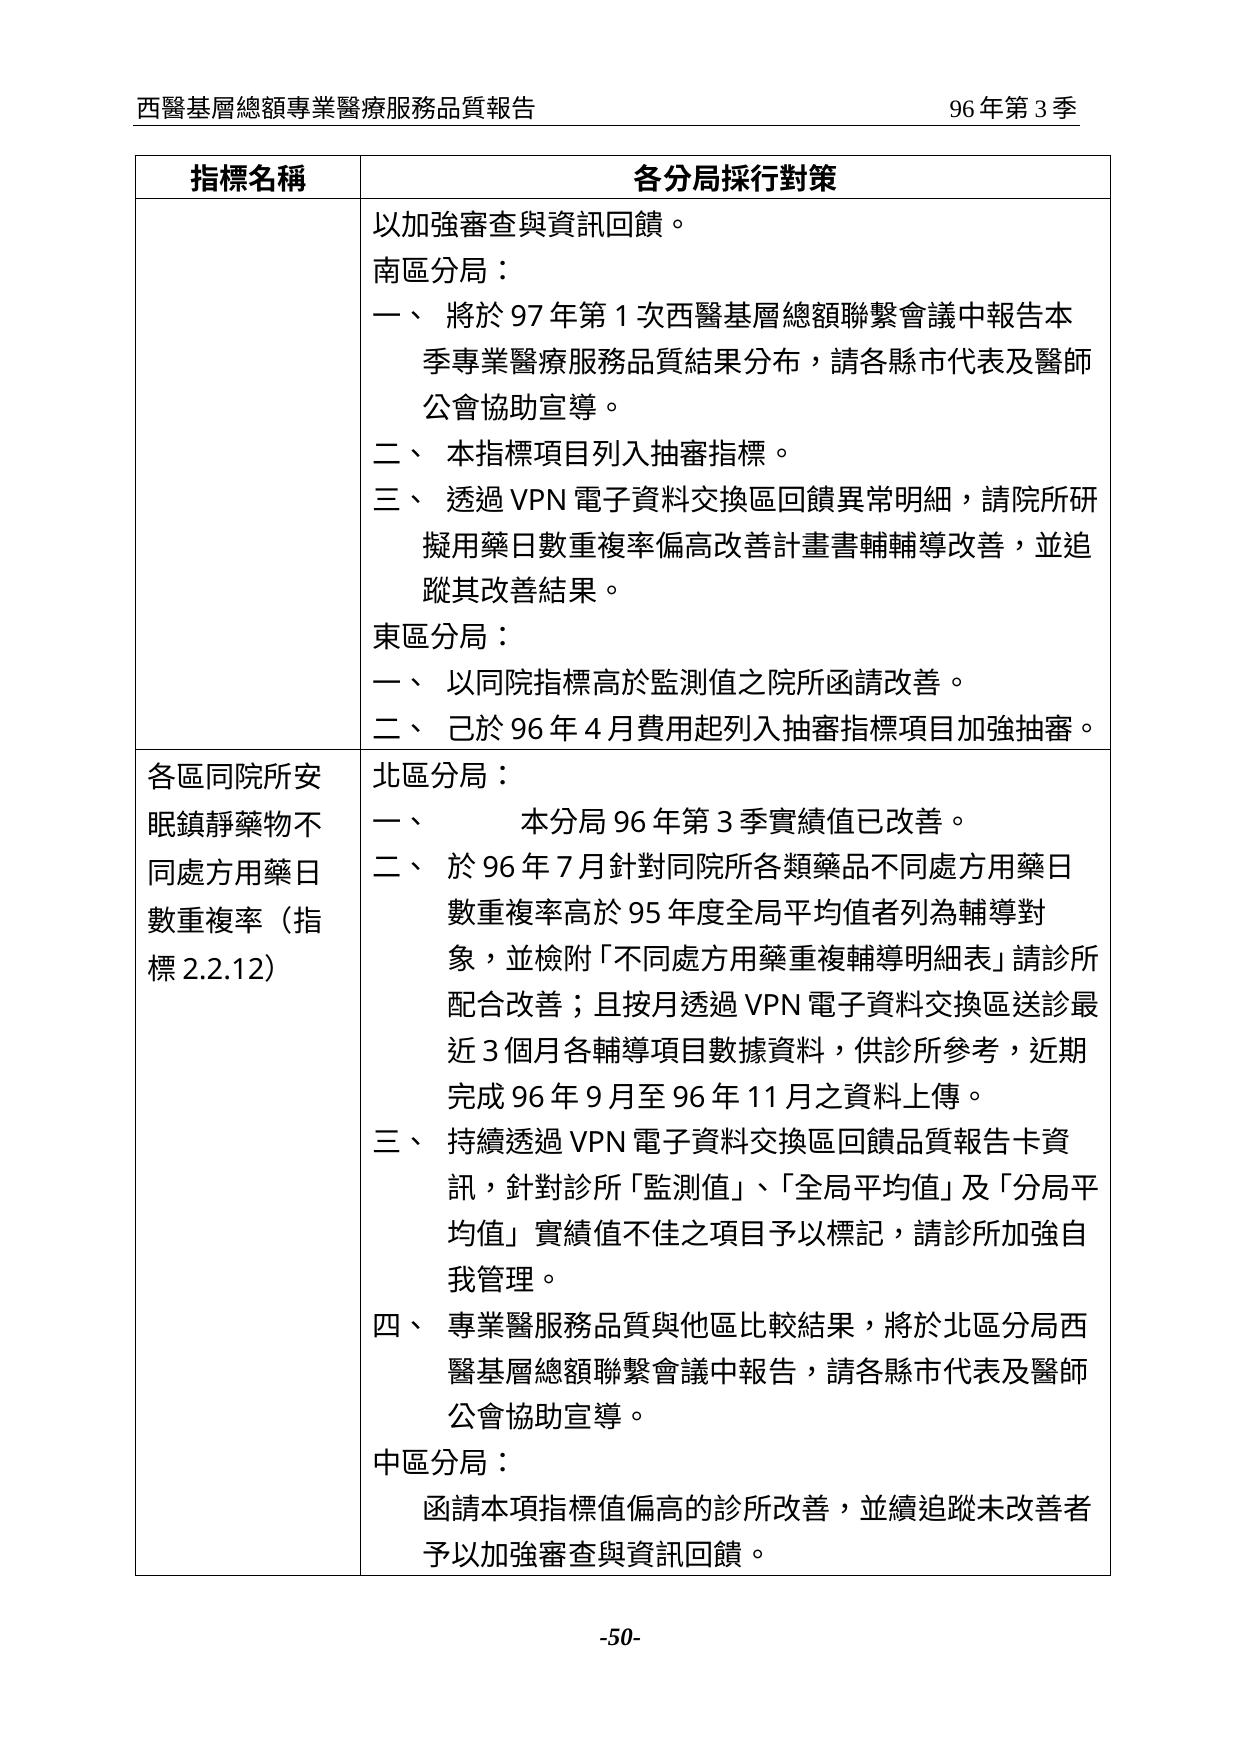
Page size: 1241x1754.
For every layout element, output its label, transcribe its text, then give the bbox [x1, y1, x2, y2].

table_cell 北區分局： 本分局96年第3季實績值已改善。 於96年7月針對同院所各類藥品不同處方用藥日數重複率高於95年度全局平均值者列為輔導對象，並檢附「不同處方用藥重複輔導明細表」請診所配合改善；且按月透過VPN電子資料交換區送診最近3個月各輔導項目數據資料，供診所參考，近期完成96年9月至96年11月之資料上傳。 持續透過VPN電子資料交換區回饋品質報告卡資訊，針對診所「監測值」、「全局平均值」及「分局平均值」實績值不佳之項目予以標記，請診所加強自我管理。 專業醫服務品質與他區比較結果，將於北區分局西醫基層總額聯繫會議中報告，請各縣市代表及醫師公會協助宣導。 中區分局： 函請本項指標值偏高的診所改善，並續追蹤未改善者予以加強審查與資訊回饋。 東區分局： 以同院指標高於監測值之院所函請改善。 己於96年4月費用起列入抽審指標項目加強抽審。 [361, 750, 1110, 1574]
table_cell 各區同院所安眠鎮靜藥物不同處方用藥日數重複率（指標2.2.12） [136, 750, 360, 1574]
table_header 指標名稱 [136, 156, 360, 197]
table_header 各分局採行對策 [361, 156, 1110, 197]
table_cell [136, 199, 360, 748]
table_cell 以加強審查與資訊回饋。 南區分局： 將於97年第1次西醫基層總額聯繫會議中報告本季專業醫療服務品質結果分布，請各縣市代表及醫師公會協助宣導。 本指標項目列入抽審指標。 透過VPN電子資料交換區回饋異常明細，請院所研擬用藥日數重複率偏高改善計畫書輔輔導改善，並追蹤其改善結果。 東區分局： 以同院指標高於監測值之院所函請改善。 己於96年4月費用起列入抽審指標項目加強抽審。 [361, 199, 1110, 748]
